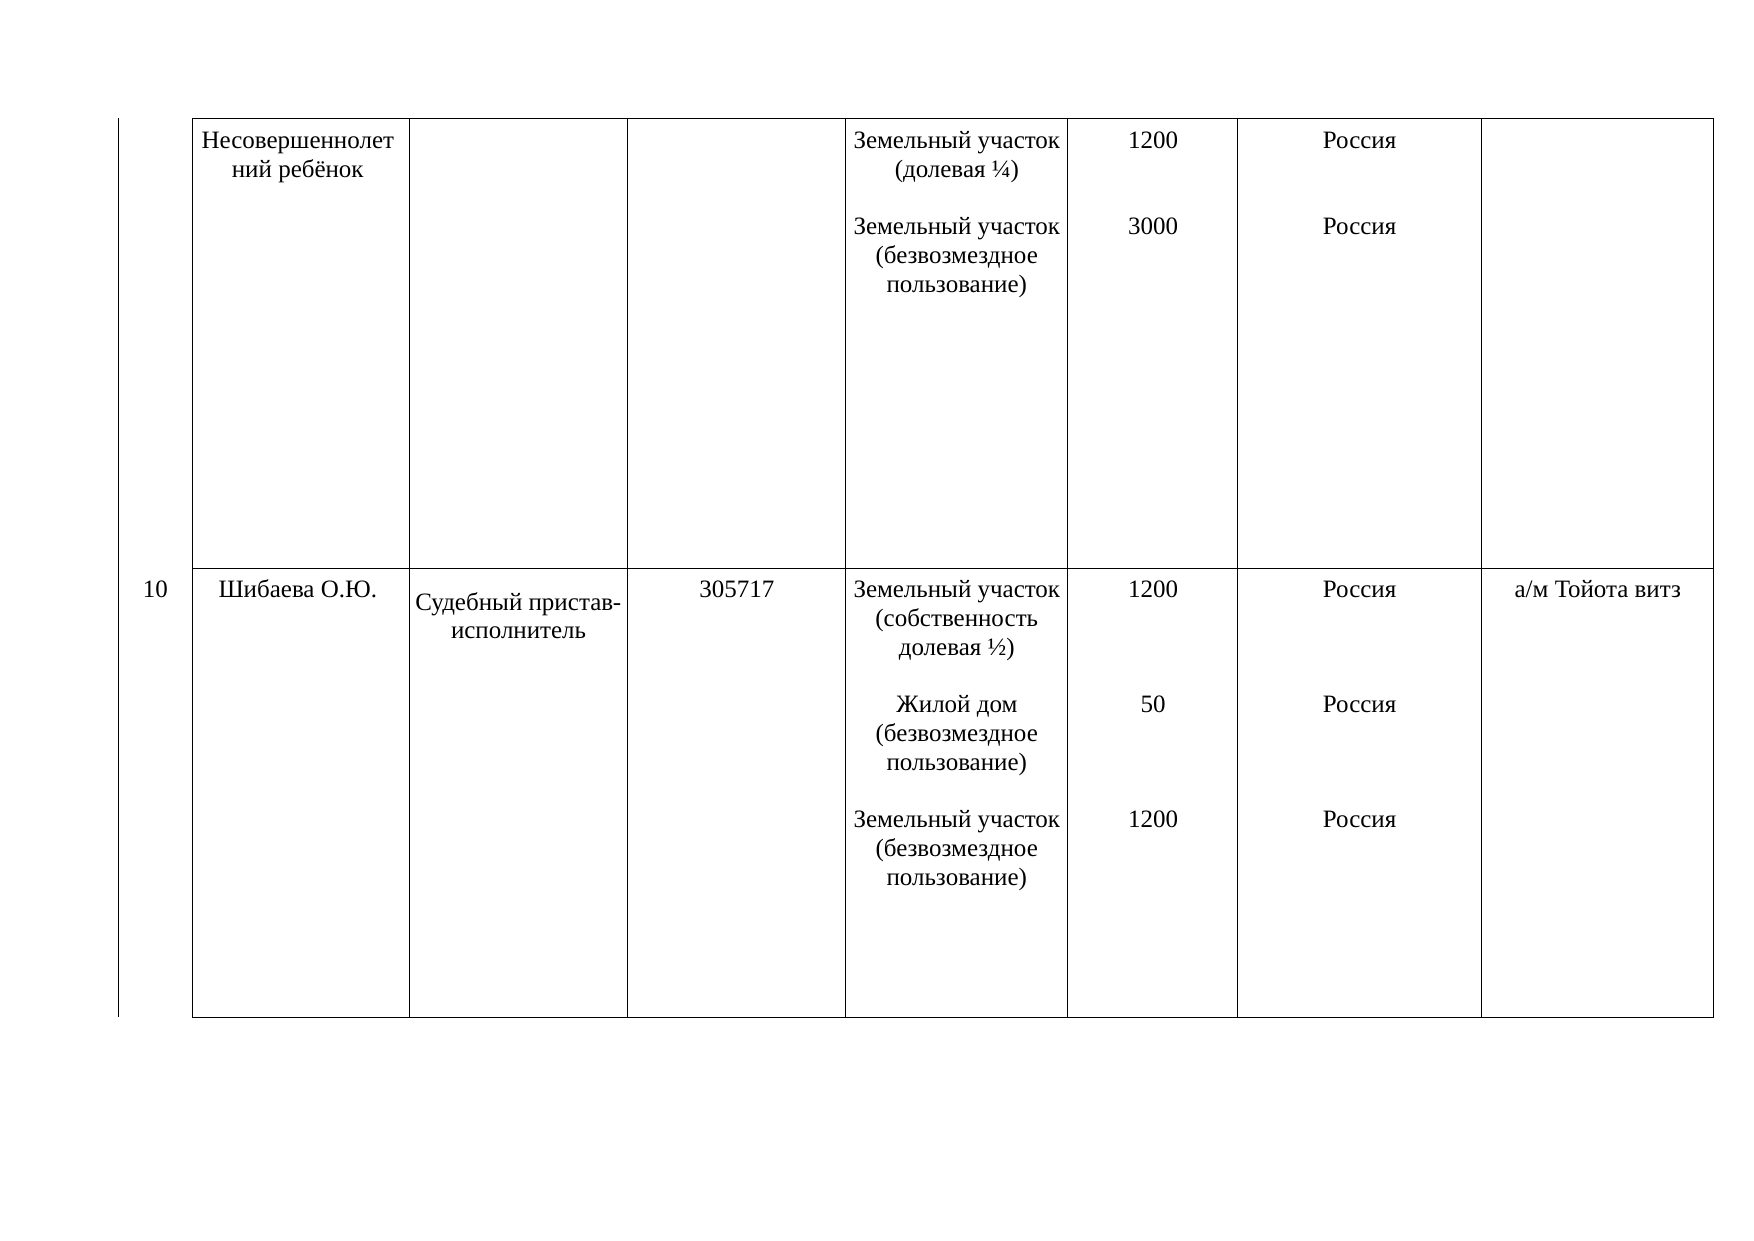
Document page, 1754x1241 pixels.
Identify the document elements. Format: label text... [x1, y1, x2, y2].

table_cell 305717 [628, 569, 845, 1017]
table_cell Шибаева О.Ю. [193, 569, 409, 1017]
table_cell а/м Тойота витз [1482, 569, 1713, 1017]
table_cell [119, 118, 192, 567]
table_cell Россия Россия Россия [1238, 569, 1481, 1017]
table_cell Россия Россия [1238, 119, 1481, 567]
table_cell 1200 3000 [1068, 119, 1237, 567]
table_cell 10 [119, 568, 192, 1017]
table_cell Несовершеннолетний ребёнок [193, 119, 409, 567]
table_cell [1482, 119, 1713, 567]
table_cell [628, 119, 845, 567]
table_cell Земельный участок (долевая ¼) Земельный участок (безвозмездное пользование) [846, 119, 1067, 567]
table_cell Судебный пристав-исполнитель [410, 569, 627, 1017]
table_cell [410, 119, 627, 567]
table_cell 1200 50 1200 [1068, 569, 1237, 1017]
table_cell Земельный участок (собственность долевая ½) Жилой дом (безвозмездное пользование) Земельный участок (безвозмездное пользование) [846, 569, 1067, 1017]
